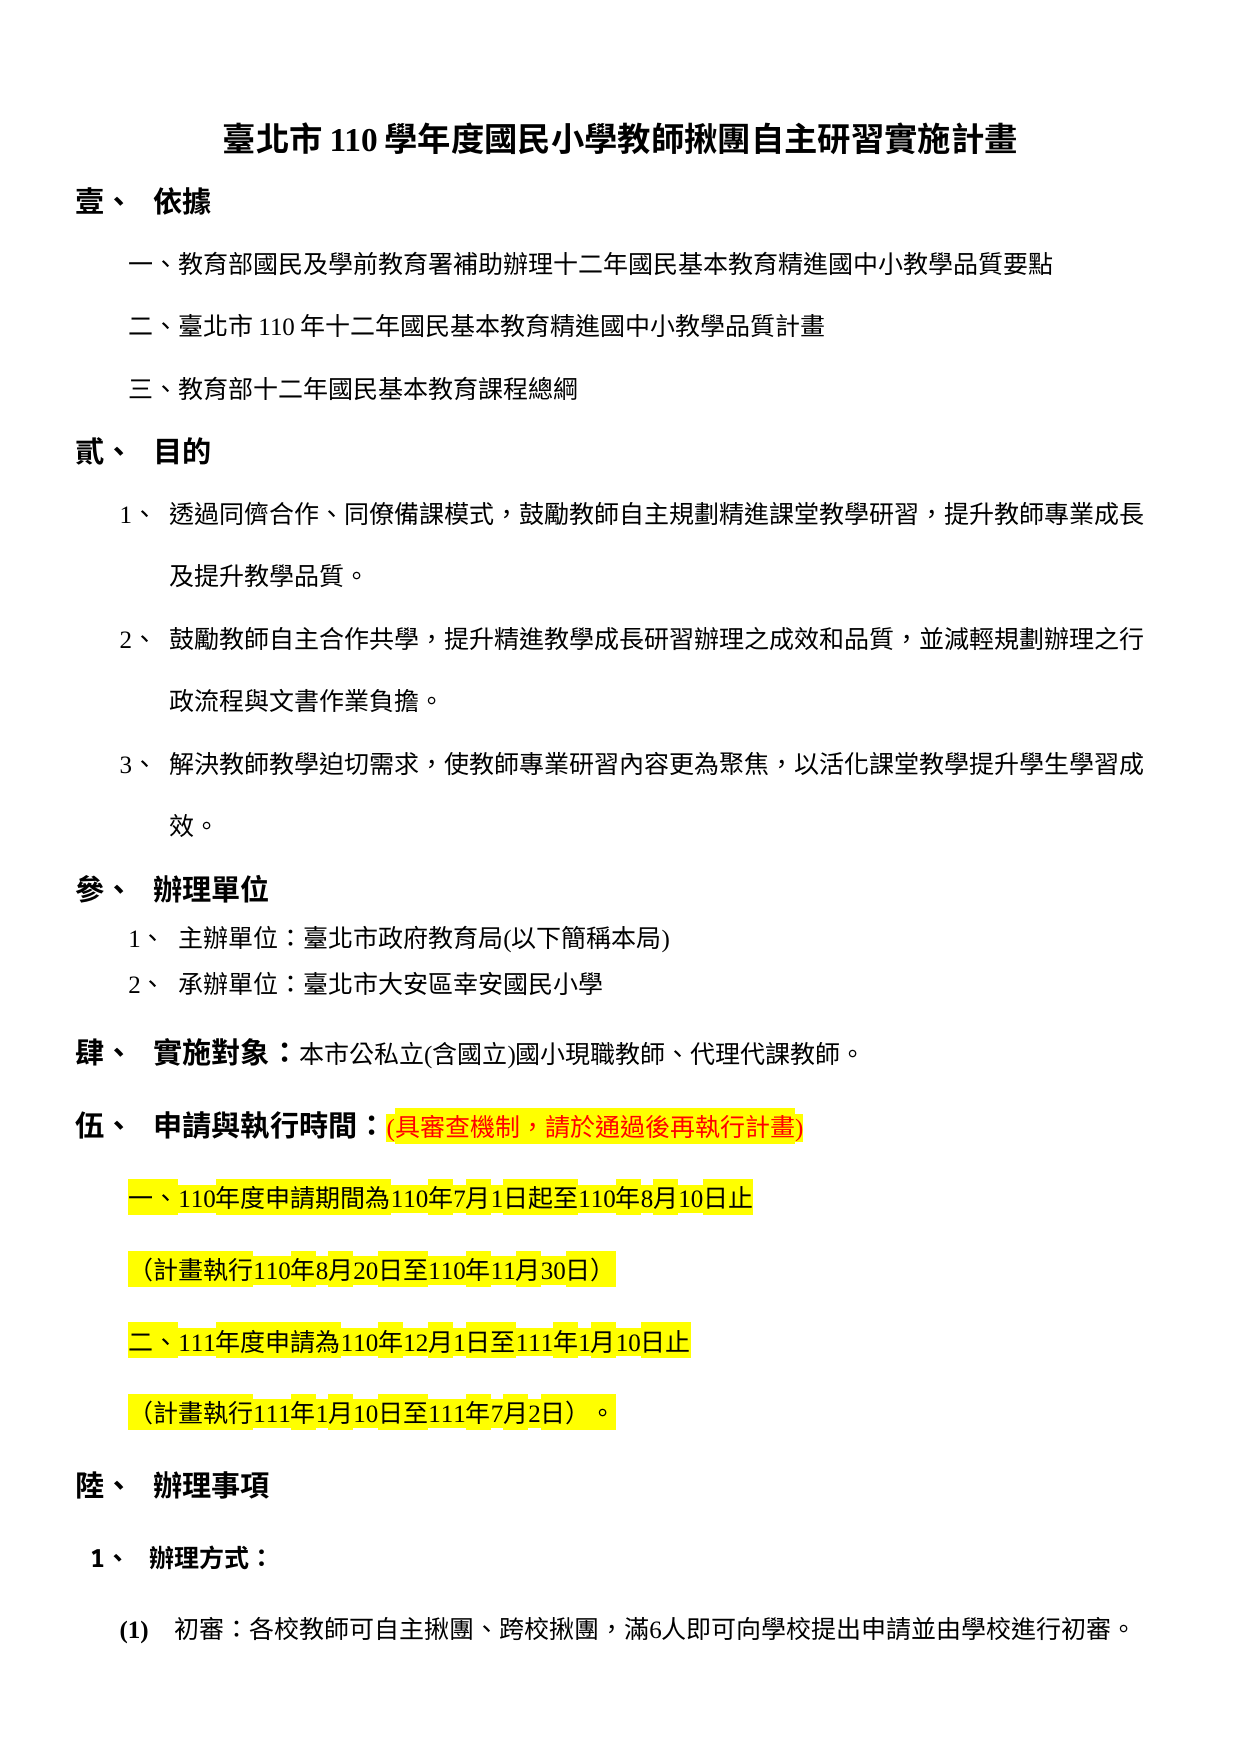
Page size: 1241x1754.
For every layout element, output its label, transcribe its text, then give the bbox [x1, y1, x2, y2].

text 一、教育部國民及學前教育署補助辦理十二年國民基本教育精進國中小教學品質要點 [128, 221, 1153, 283]
list 透過同儕合作、同僚備課模式，鼓勵教師自主規劃精進課堂教學研習，提升教師專業成長及提升教學品質。 [119, 471, 1165, 596]
list 鼓勵教師自主合作共學，提升精進教學成長研習辦理之成效和品質，並減輕規劃辦理之行政流程與文書作業負擔。 [119, 596, 1165, 721]
list 承辦單位：臺北市大安區幸安國民小學 [128, 964, 1165, 1000]
text 二、111年度申請為110年12月1日至111年1月10日止 [128, 1298, 1165, 1361]
list 初審：各校教師可自主揪團、跨校揪團，滿6人即可向學校提出申請並由學校進行初審。 [119, 1586, 1165, 1649]
text 一、110年度申請期間為110年7月1日起至110年8月10日止 [128, 1155, 1165, 1218]
text （計畫執行111年1月10日至111年7月2日）。 [128, 1370, 1165, 1433]
text 臺北市110學年度國民小學教師揪團自主研習實施計畫 [75, 96, 1165, 158]
text 三、教育部十二年國民基本教育課程總綱 [128, 346, 1165, 408]
list 辦理方式： [90, 1515, 1165, 1577]
list 解決教師教學迫切需求，使教師專業研習內容更為聚焦，以活化課堂教學提升學生學習成效。 [119, 721, 1165, 846]
list 目的 [75, 408, 1165, 471]
text （計畫執行110年8月20日至110年11月30日） [128, 1227, 1165, 1289]
list 依據 [75, 158, 1165, 221]
list 主辦單位：臺北市政府教育局(以下簡稱本局) [128, 919, 1165, 955]
text 二、臺北市110年十二年國民基本教育精進國中小教學品質計畫 [128, 283, 1153, 346]
list 辦理單位 [75, 846, 1165, 908]
list 辦理事項 [75, 1442, 1165, 1504]
list 申請與執行時間：(具審查機制，請於通過後再執行計畫) [75, 1082, 1165, 1145]
list 實施對象：本市公私立(含國立)國小現職教師、代理代課教師。 [75, 1009, 1165, 1072]
